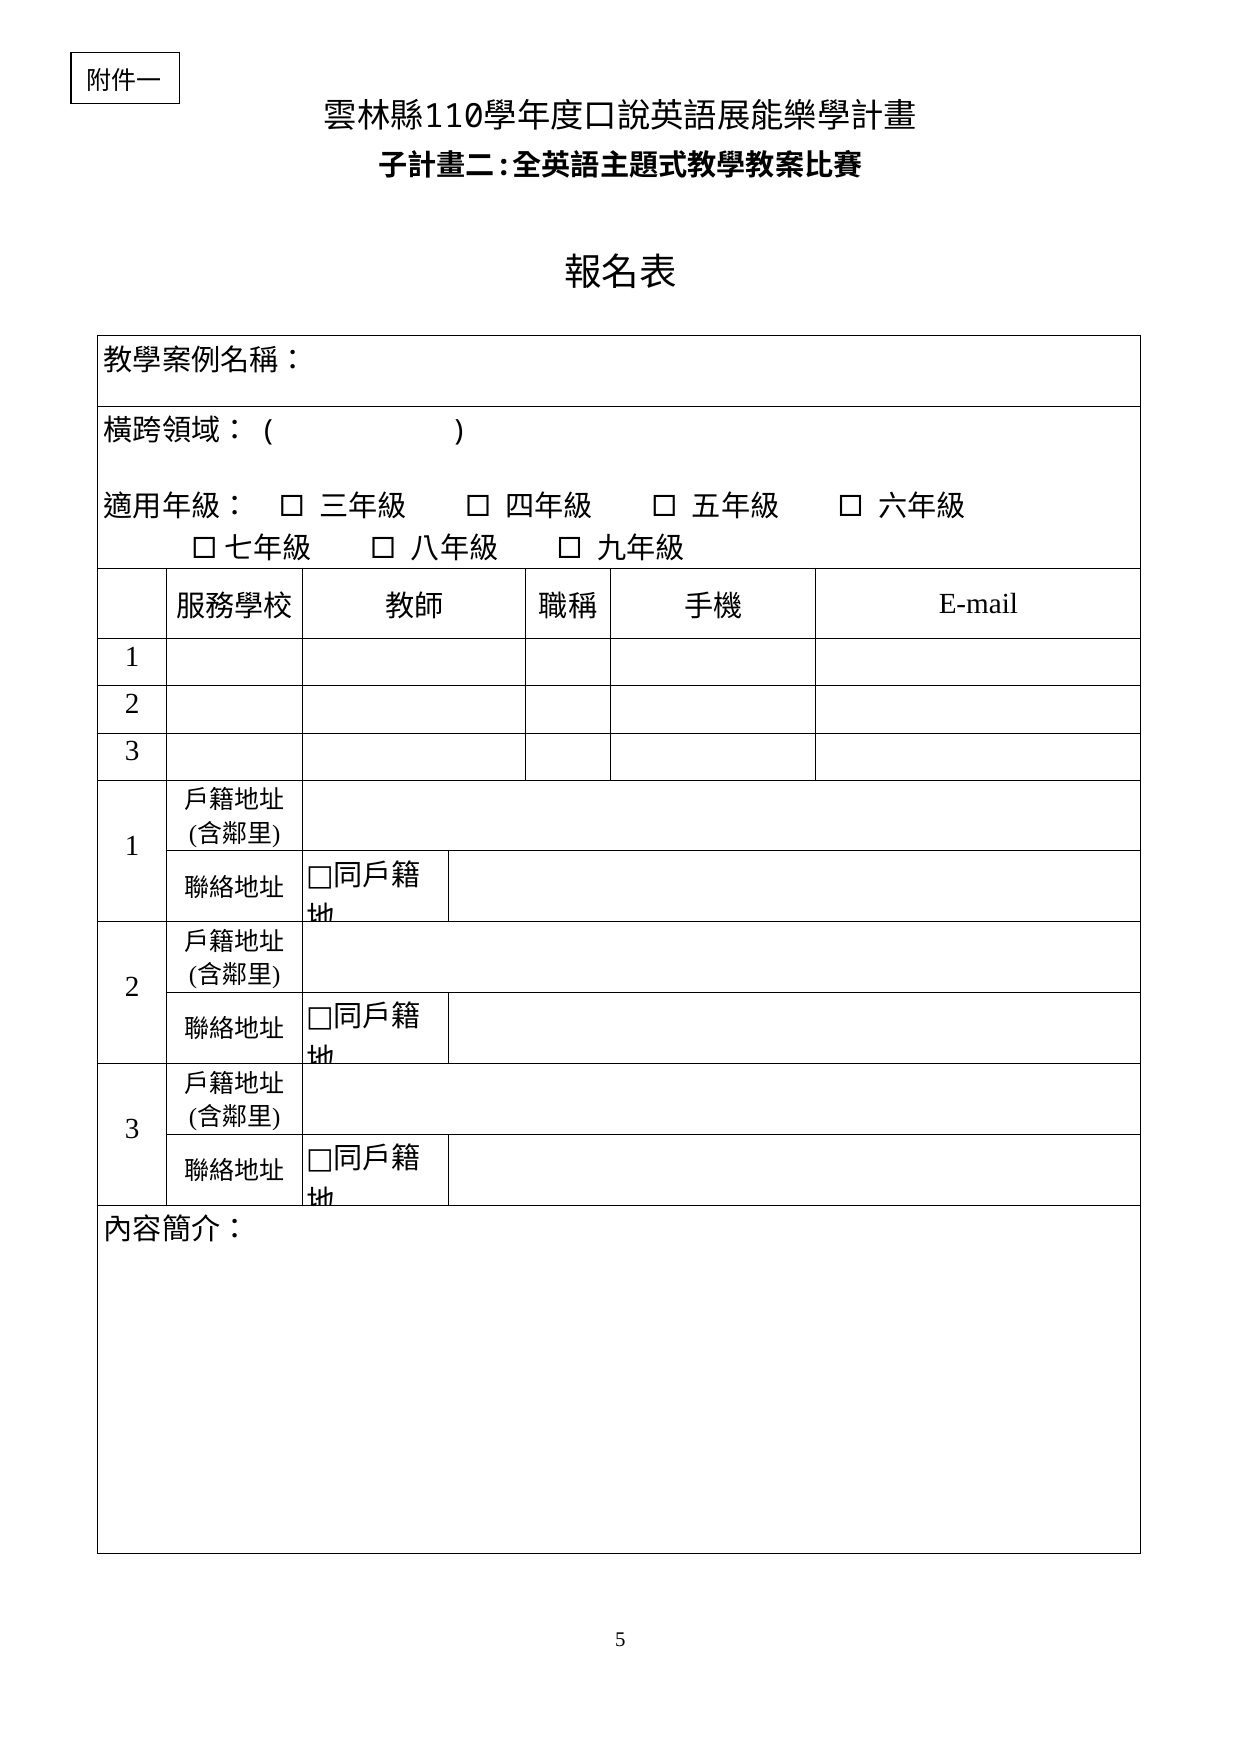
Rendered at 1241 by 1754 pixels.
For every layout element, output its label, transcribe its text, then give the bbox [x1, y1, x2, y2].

table_cell [303, 1064, 1140, 1134]
table_cell [167, 734, 302, 779]
table_cell [449, 993, 1140, 1063]
table_cell 1 [98, 639, 166, 685]
table_cell 教師 [303, 569, 525, 638]
table_cell 戶籍地址(含鄰里) [167, 922, 302, 992]
table_cell [98, 569, 166, 638]
table_cell [449, 851, 1140, 921]
table_cell □同戶籍地 [303, 851, 448, 921]
table_cell E-mail [816, 569, 1140, 638]
table_cell [303, 734, 525, 779]
table_cell 橫跨領域： ( ) 適用年級：  三年級  四年級  五年級  六年級  七年級  八年級  九年級 [98, 407, 1140, 567]
table_cell 1 [98, 781, 166, 921]
table_cell [526, 686, 610, 732]
table_cell [303, 922, 1140, 992]
text 報名表 [118, 252, 1122, 335]
text 雲林縣110學年度口說英語展能樂學計畫 [72, 53, 179, 103]
text 子計畫二:全英語主題式教學教案比賽 [118, 137, 1122, 185]
table_cell [611, 639, 815, 685]
table_cell [526, 734, 610, 779]
text 雲林縣110學年度口說英語展能樂學計畫 [118, 89, 1122, 137]
table_cell [167, 639, 302, 685]
table_cell [303, 639, 525, 685]
table_cell □同戶籍地 [303, 1135, 448, 1204]
table_cell [611, 686, 815, 732]
table_cell [167, 686, 302, 732]
table_cell 手機 [611, 569, 815, 638]
table_cell [449, 1135, 1140, 1204]
table_cell 內容簡介： [98, 1206, 1140, 1553]
table_cell [611, 734, 815, 779]
table_cell [303, 781, 1140, 850]
table_cell □同戶籍地 [303, 993, 448, 1063]
table_cell 聯絡地址 [167, 1135, 302, 1204]
text 附件一 [86, 61, 164, 95]
table_cell 3 [98, 1064, 166, 1204]
table_cell [816, 639, 1140, 685]
table_header 教學案例名稱： [98, 336, 1140, 406]
table_cell 聯絡地址 [167, 851, 302, 921]
table_cell 戶籍地址(含鄰里) [167, 781, 302, 850]
table_cell 職稱 [526, 569, 610, 638]
table_cell [816, 734, 1140, 779]
table_cell [526, 639, 610, 685]
table_cell 2 [98, 922, 166, 1063]
table_cell 3 [98, 734, 166, 779]
table_cell 戶籍地址(含鄰里) [167, 1064, 302, 1134]
table_cell 2 [98, 686, 166, 732]
table_cell 服務學校 [167, 569, 302, 638]
table_cell [816, 686, 1140, 732]
table_cell 聯絡地址 [167, 993, 302, 1063]
table_cell [303, 686, 525, 732]
